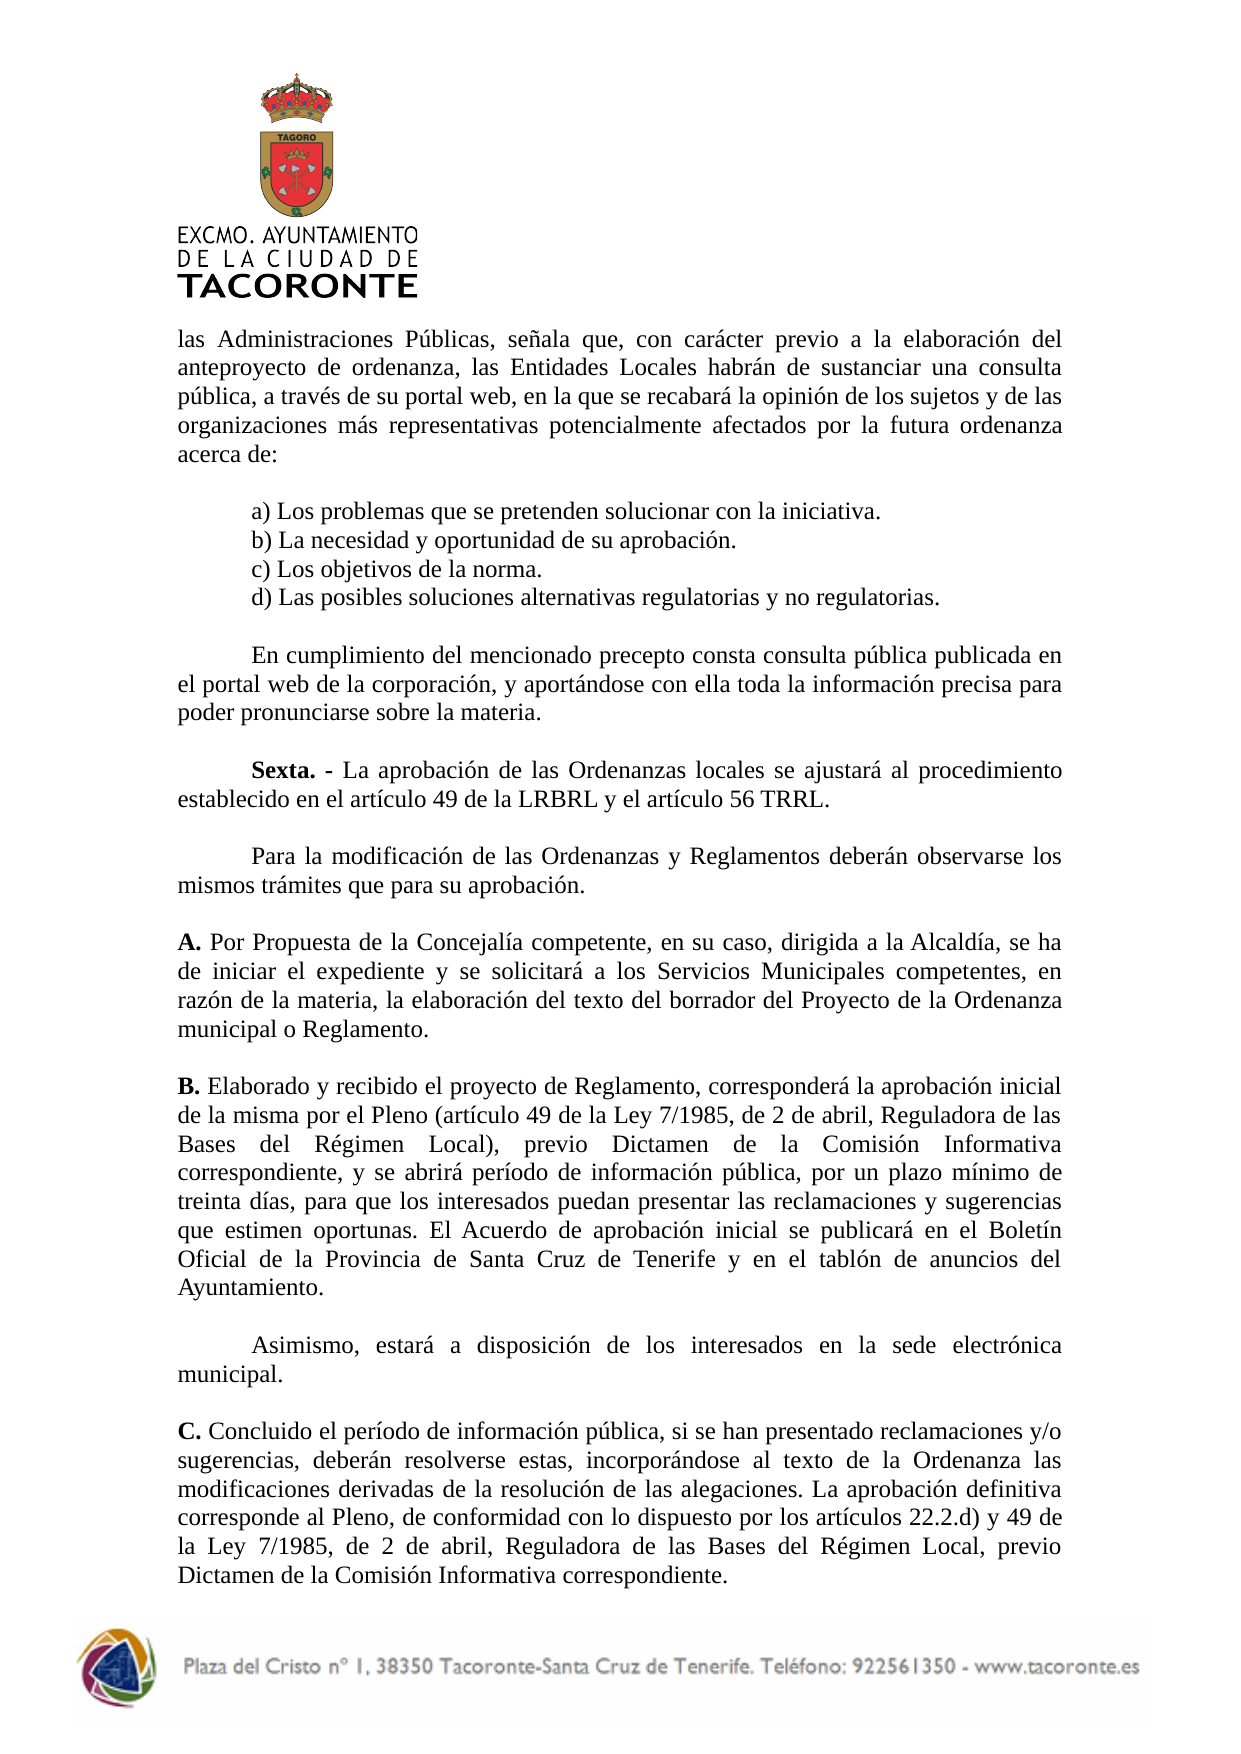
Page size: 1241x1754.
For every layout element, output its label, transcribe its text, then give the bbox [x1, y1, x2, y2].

text Para la modificación de las Ordenanzas y Reglamentos deberán observarse los mismos trámites que para su aprobación. [177, 841, 1063, 899]
text d) Las posibles soluciones alternativas regulatorias y no regulatorias. [251, 582, 1063, 611]
text c) Los objetivos de la norma. [251, 554, 1063, 582]
text En cumplimiento del mencionado precepto consta consulta pública publicada en el portal web de la corporación, y aportándose con ella toda la información precisa para poder pronunciarse sobre la materia. [177, 640, 1063, 726]
text las Administraciones Públicas, señala que, con carácter previo a la elaboración del anteproyecto de ordenanza, las Entidades Locales habrán de sustanciar una consulta pública, a través de su portal web, en la que se recabará la opinión de los sujetos y de las organizaciones más representativas potencialmente afectados por la futura ordenanza acerca de: [177, 324, 1063, 467]
text Sexta. - La aprobación de las Ordenanzas locales se ajustará al procedimiento establecido en el artículo 49 de la LRBRL y el artículo 56 TRRL. [177, 755, 1063, 812]
text C. Concluido el período de información pública, si se han presentado reclamaciones y/o sugerencias, deberán resolverse estas, incorporándose al texto de la Ordenanza las modificaciones derivadas de la resolución de las alegaciones. La aprobación definitiva corresponde al Pleno, de conformidad con lo dispuesto por los artículos 22.2.d) y 49 de la Ley 7/1985, de 2 de abril, Reguladora de las Bases del Régimen Local, previo Dictamen de la Comisión Informativa correspondiente. [177, 1416, 1063, 1589]
text a) Los problemas que se pretenden solucionar con la iniciativa. [251, 496, 1063, 525]
text b) La necesidad y oportunidad de su aprobación. [251, 525, 1063, 554]
text Asimismo, estará a disposición de los interesados en la sede electrónica municipal. [177, 1330, 1063, 1387]
picture [177, 73, 418, 298]
picture [70, 1616, 1149, 1723]
text B. Elaborado y recibido el proyecto de Reglamento, corresponderá la aprobación inicial de la misma por el Pleno (artículo 49 de la Ley 7/1985, de 2 de abril, Reguladora de las Bases del Régimen Local), previo Dictamen de la Comisión Informativa correspondiente, y se abrirá período de información pública, por un plazo mínimo de treinta días, para que los interesados puedan presentar las reclamaciones y sugerencias que estimen oportunas. El Acuerdo de aprobación inicial se publicará en el Boletín Oficial de la Provincia de Santa Cruz de Tenerife y en el tablón de anuncios del Ayuntamiento. [177, 1071, 1063, 1301]
text A. Por Propuesta de la Concejalía competente, en su caso, dirigida a la Alcaldía, se ha de iniciar el expediente y se solicitará a los Servicios Municipales competentes, en razón de la materia, la elaboración del texto del borrador del Proyecto de la Ordenanza municipal o Reglamento. [177, 927, 1063, 1042]
